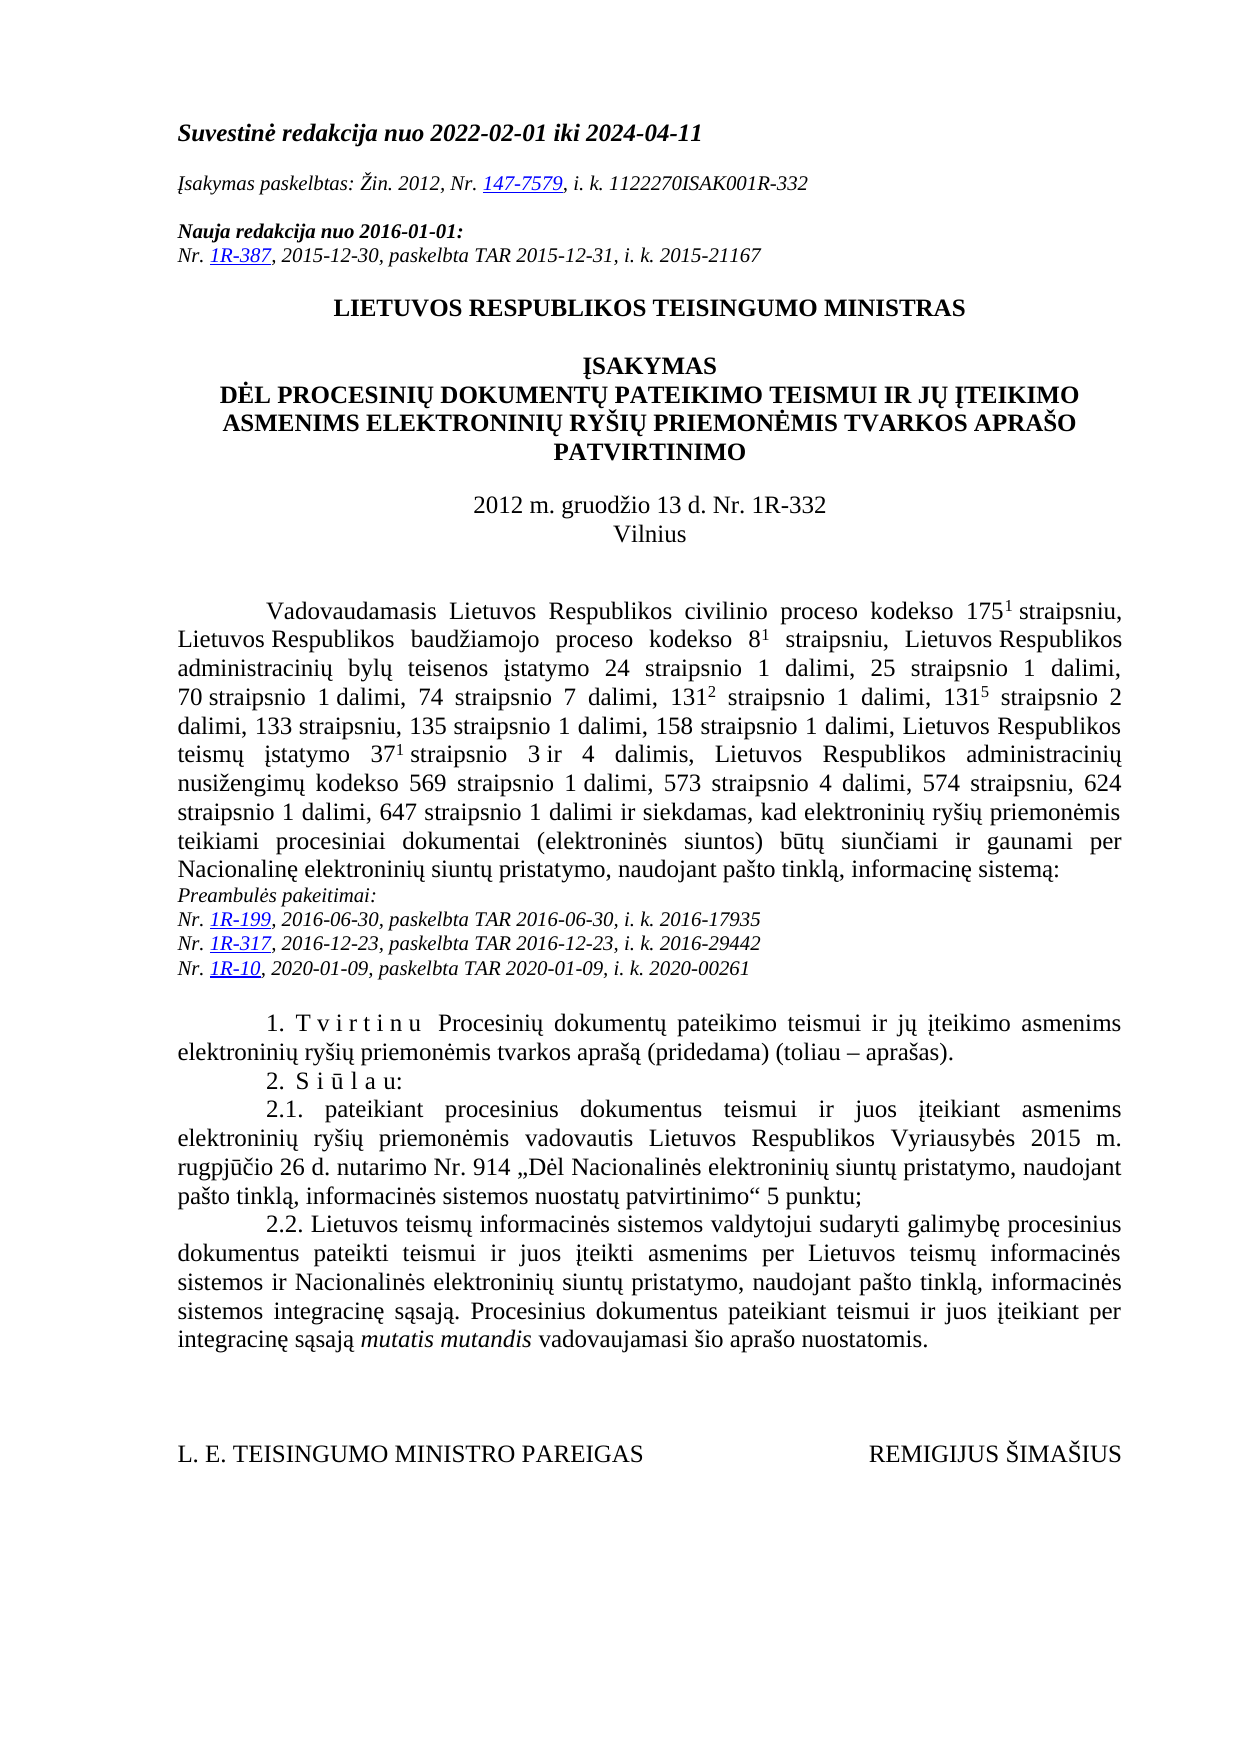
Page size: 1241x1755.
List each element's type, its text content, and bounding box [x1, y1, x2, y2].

text Nr. 1R-199, 2016-06-30, paskelbta TAR 2016-06-30, i. k. 2016-17935 [177, 907, 1122, 931]
text 2.1. pateikiant procesinius dokumentus teismui ir juos įteikiant asmenims elektroninių ryšių priemonėmis vadovautis Lietuvos Respublikos Vyriausybės 2015 m. rugpjūčio 26 d. nutarimo Nr. 914 „Dėl Nacionalinės elektroninių siuntų pristatymo, naudojant pašto tinklą, informacinės sistemos nuostatų patvirtinimo“ 5 punktu; [177, 1094, 1122, 1209]
text ĮSAKYMAS [177, 351, 1122, 380]
text Nr. 1R-387, 2015-12-30, paskelbta TAR 2015-12-31, i. k. 2015-21167 [177, 243, 1122, 267]
text Įsakymas paskelbtas: Žin. 2012, Nr. 147-7579, i. k. 1122270ISAK001R-332 [177, 171, 1122, 195]
text Preambulės pakeitimai: [177, 883, 1122, 907]
text Nauja redakcija nuo 2016-01-01: [177, 219, 1122, 243]
text LIETUVOS RESPUBLIKOS TEISINGUMO MINISTRAS [177, 293, 1122, 322]
text Vilnius [177, 519, 1122, 548]
text Nr. 1R-317, 2016-12-23, paskelbta TAR 2016-12-23, i. k. 2016-29442 [177, 931, 1122, 955]
text Suvestinė redakcija nuo 2022-02-01 iki 2024-04-11 [177, 118, 1122, 147]
text L. e. teisingumo ministro pareigas Remigijus Šimašius [177, 1439, 1122, 1468]
text DĖL PROCESINIŲ DOKUMENTŲ PATEIKIMO TEISMUI IR JŲ ĮTEIKIMO ASMENIMS ELEKTRONINIŲ RYŠIŲ PRIEMONĖMIS TVARKOS APRAŠO PATVIRTINIMO [177, 380, 1122, 466]
text 2012 m. gruodžio 13 d. Nr. 1R-332 [177, 490, 1122, 519]
text Vadovaudamasis Lietuvos Respublikos civilinio proceso kodekso 1751 straipsniu, Lietuvos Respublikos baudžiamojo proceso kodekso 81 straipsniu, Lietuvos Respublikos administracinių bylų teisenos įstatymo 24 straipsnio 1 dalimi, 25 straipsnio 1 dalimi, 70 straipsnio 1 dalimi, 74 straipsnio 7 dalimi, 1312 straipsnio 1 dalimi, 1315 straipsnio 2 dalimi, 133 straipsniu, 135 straipsnio 1 dalimi, 158 straipsnio 1 dalimi, Lietuvos Respublikos teismų įstatymo 371 straipsnio 3 ir 4 dalimis, Lietuvos Respublikos administracinių nusižengimų kodekso 569 straipsnio 1 dalimi, 573 straipsnio 4 dalimi, 574 straipsniu, 624 straipsnio 1 dalimi, 647 straipsnio 1 dalimi ir siekdamas, kad elektroninių ryšių priemonėmis teikiami procesiniai dokumentai (elektroninės siuntos) būtų siunčiami ir gaunami per Nacionalinę elektroninių siuntų pristatymo, naudojant pašto tinklą, informacinę sistemą: [177, 596, 1122, 883]
text 2. Siūlau: [177, 1066, 1122, 1094]
text 1. Tvirtinu Procesinių dokumentų pateikimo teismui ir jų įteikimo asmenims elektroninių ryšių priemonėmis tvarkos aprašą (pridedama) (toliau – aprašas). [177, 1008, 1122, 1066]
text 2.2. Lietuvos teismų informacinės sistemos valdytojui sudaryti galimybę procesinius dokumentus pateikti teismui ir juos įteikti asmenims per Lietuvos teismų informacinės sistemos ir Nacionalinės elektroninių siuntų pristatymo, naudojant pašto tinklą, informacinės sistemos integracinę sąsają. Procesinius dokumentus pateikiant teismui ir juos įteikiant per integracinę sąsają mutatis mutandis vadovaujamasi šio aprašo nuostatomis. [177, 1209, 1122, 1353]
text Nr. 1R-10, 2020-01-09, paskelbta TAR 2020-01-09, i. k. 2020-00261 [177, 955, 1122, 979]
